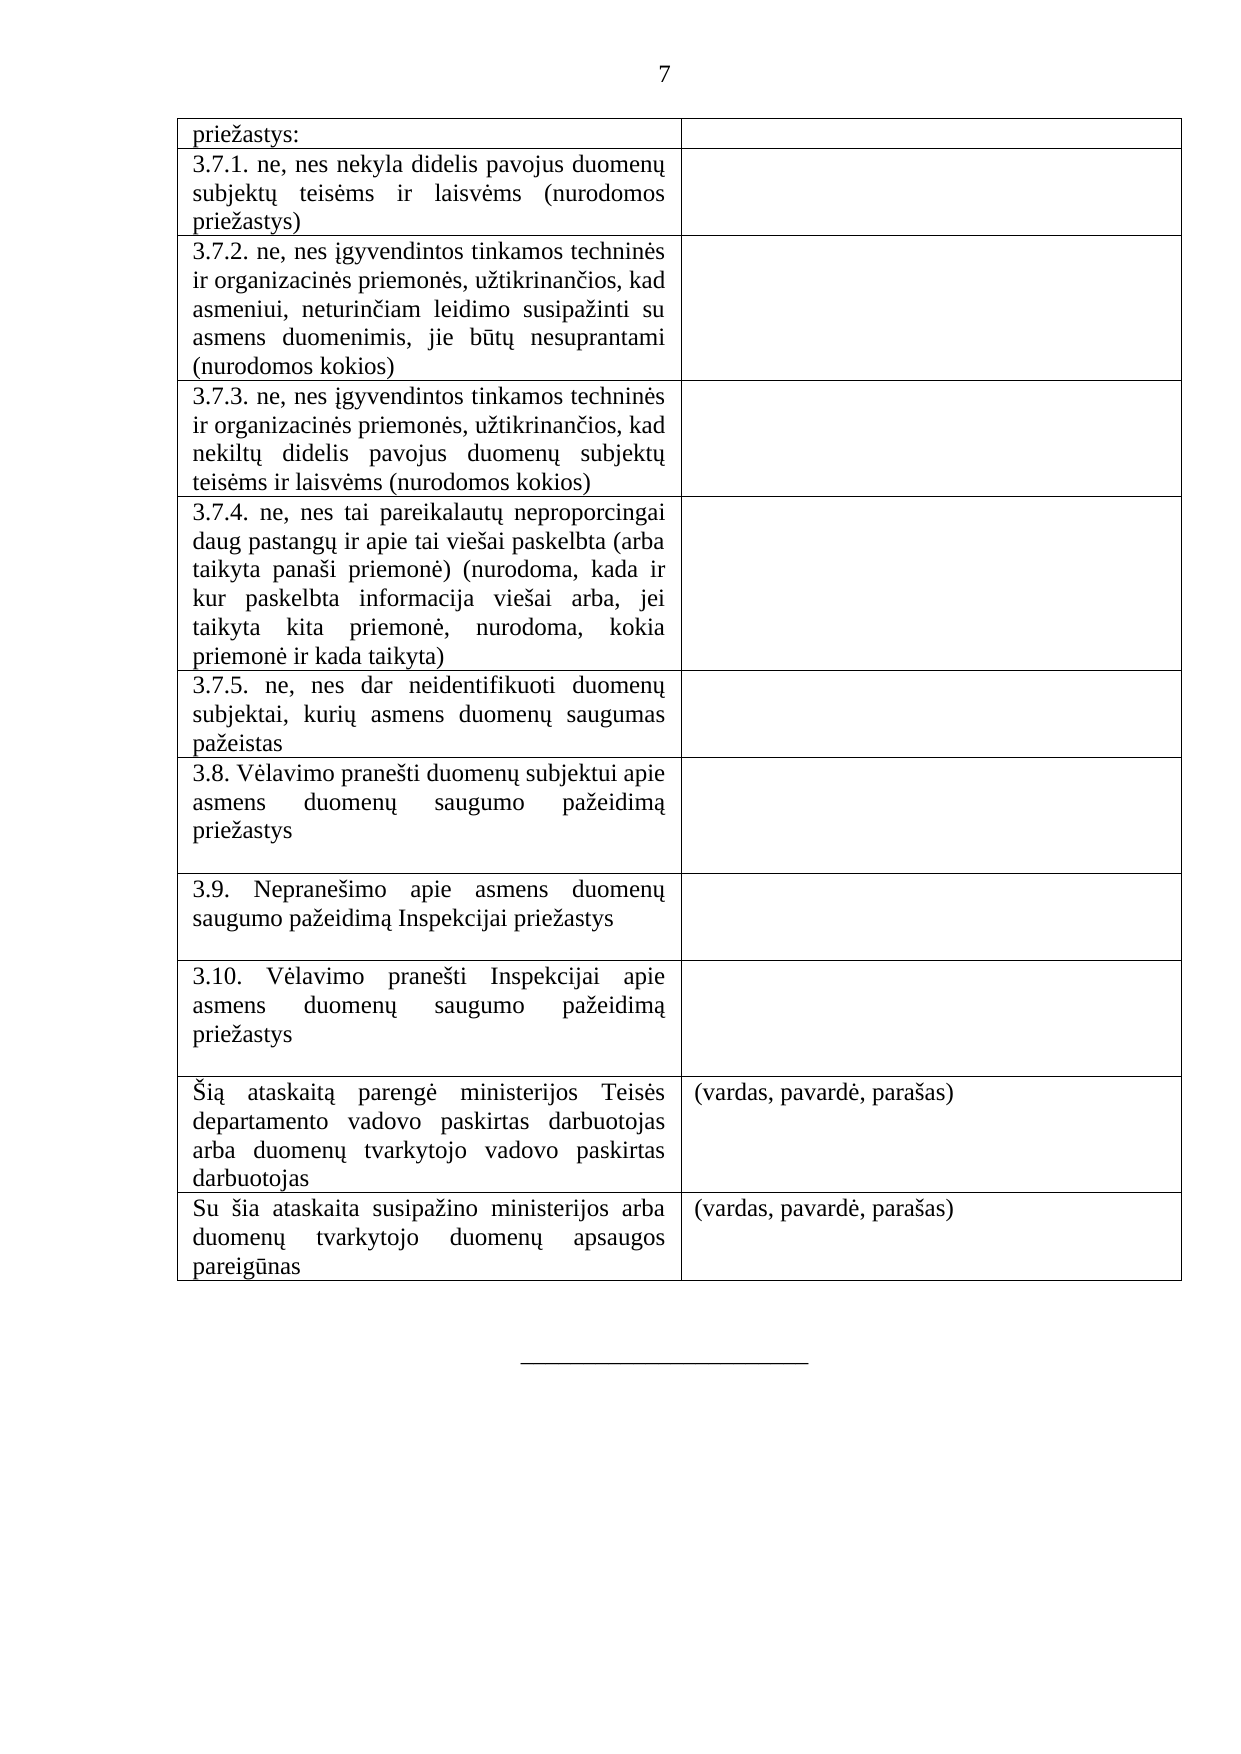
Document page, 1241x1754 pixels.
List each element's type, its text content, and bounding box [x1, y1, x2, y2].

table_cell Su šia ataskaita susipažino ministerijos arba duomenų tvarkytojo duomenų apsaugos pareigūnas [178, 1193, 681, 1279]
table_cell 3.7.1. ne, nes nekyla didelis pavojus duomenų subjektų teisėms ir laisvėms (nurodomos priežastys) [178, 149, 681, 235]
table_cell 3.7.2. ne, nes įgyvendintos tinkamos techninės ir organizacinės priemonės, užtikrinančios, kad asmeniui, neturinčiam leidimo susipažinti su asmens duomenimis, jie būtų nesuprantami (nurodomos kokios) [178, 236, 681, 380]
table_cell [682, 758, 1181, 873]
table_cell priežastys: [178, 119, 681, 148]
table_cell 3.9. Nepranešimo apie asmens duomenų saugumo pažeidimą Inspekcijai priežastys [178, 874, 681, 960]
table_cell [682, 236, 1181, 380]
table_cell (vardas, pavardė, parašas) [682, 1077, 1181, 1192]
table_cell 3.7.5. ne, nes dar neidentifikuoti duomenų subjektai, kurių asmens duomenų saugumas pažeistas [178, 671, 681, 757]
text _______________________ [177, 1338, 1152, 1367]
table_cell [682, 497, 1181, 669]
table_cell 3.7.4. ne, nes tai pareikalautų neproporcingai daug pastangų ir apie tai viešai paskelbta (arba taikyta panaši priemonė) (nurodoma, kada ir kur paskelbta informacija viešai arba, jei taikyta kita priemonė, nurodoma, kokia priemonė ir kada taikyta) [178, 497, 681, 669]
table_cell Šią ataskaitą parengė ministerijos Teisės departamento vadovo paskirtas darbuotojas arba duomenų tvarkytojo vadovo paskirtas darbuotojas [178, 1077, 681, 1192]
table_cell 3.10. Vėlavimo pranešti Inspekcijai apie asmens duomenų saugumo pažeidimą priežastys [178, 961, 681, 1076]
table_cell 3.7.3. ne, nes įgyvendintos tinkamos techninės ir organizacinės priemonės, užtikrinančios, kad nekiltų didelis pavojus duomenų subjektų teisėms ir laisvėms (nurodomos kokios) [178, 381, 681, 496]
table_cell (vardas, pavardė, parašas) [682, 1193, 1181, 1279]
table_cell [682, 149, 1181, 235]
table_cell [682, 119, 1181, 148]
table_cell [682, 381, 1181, 496]
table_cell [682, 874, 1181, 960]
table_cell 3.8. Vėlavimo pranešti duomenų subjektui apie asmens duomenų saugumo pažeidimą priežastys [178, 758, 681, 873]
table_cell [682, 671, 1181, 757]
table_cell [682, 961, 1181, 1076]
